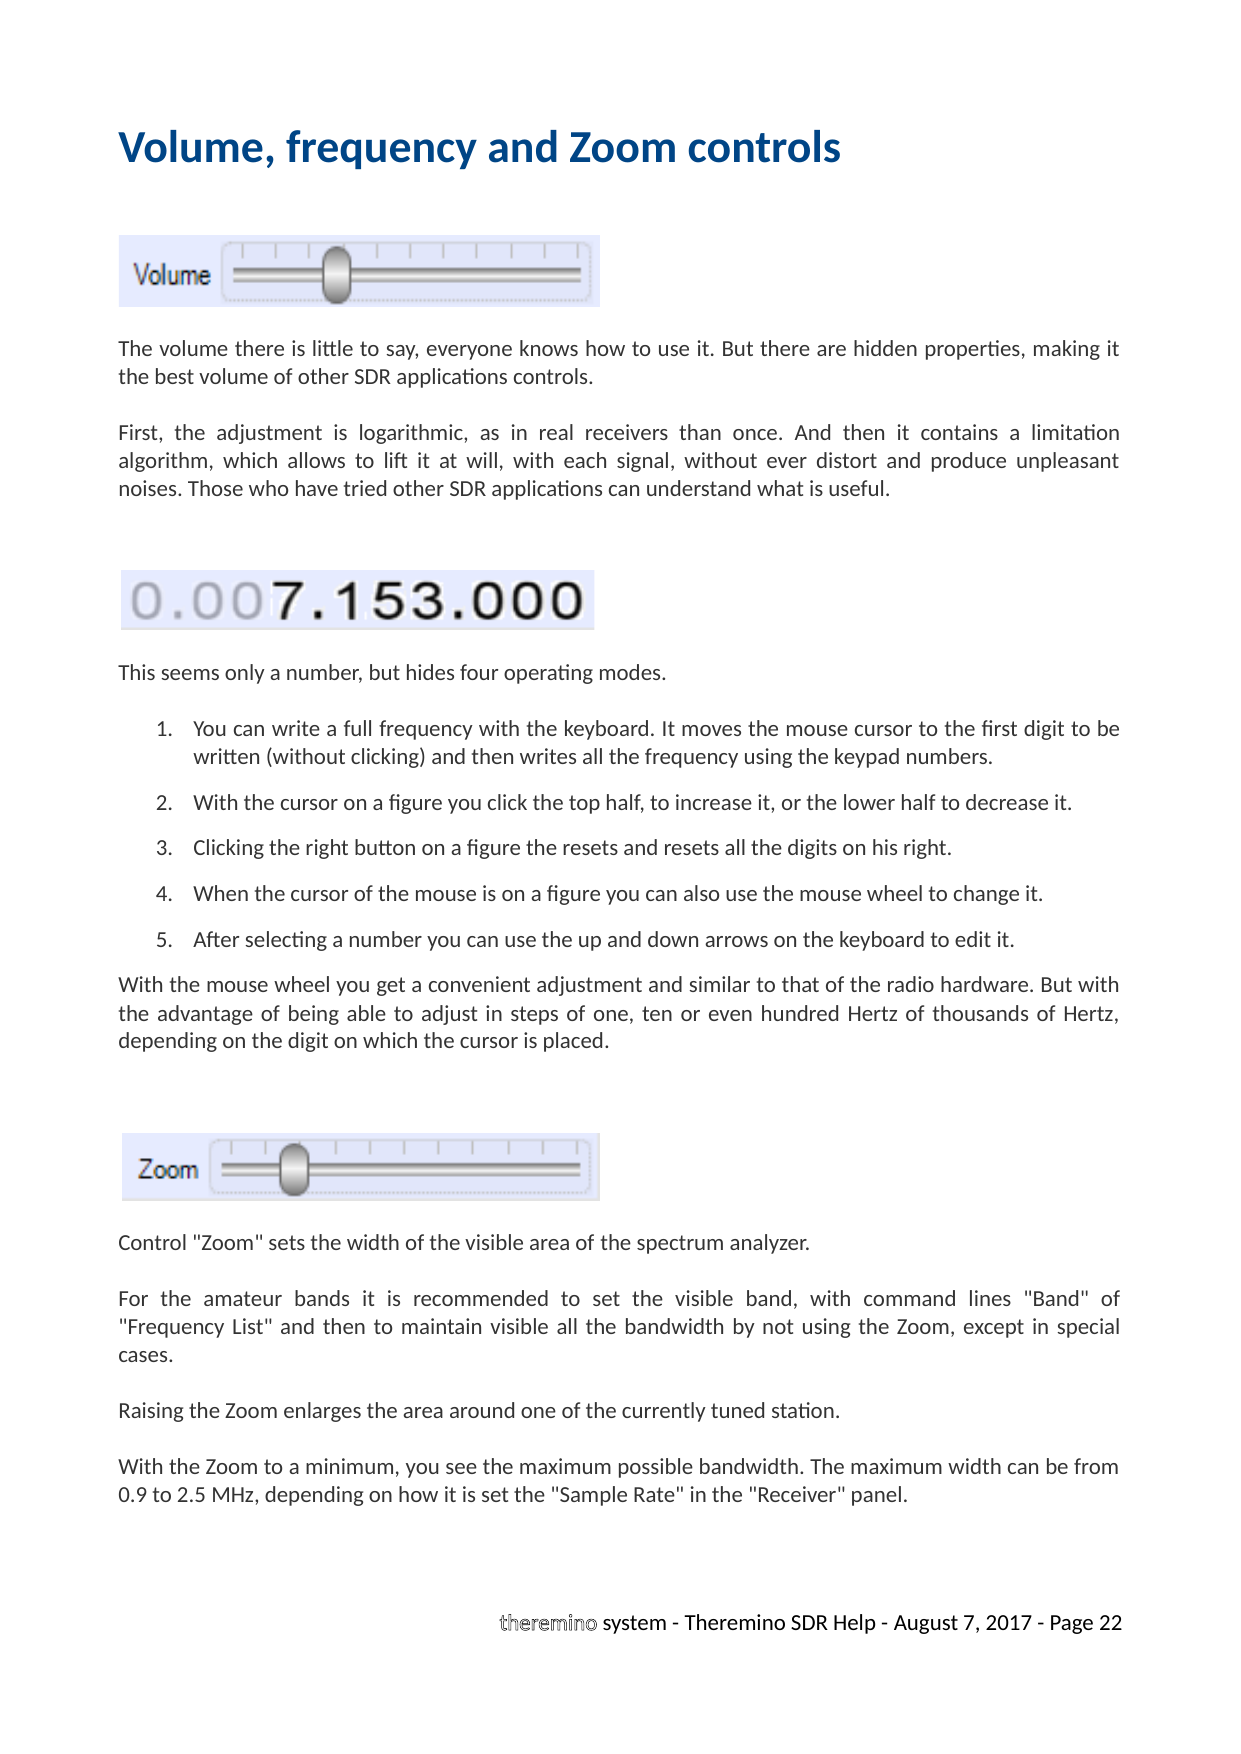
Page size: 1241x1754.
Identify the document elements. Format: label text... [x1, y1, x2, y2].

text First, the adjustment is logarithmic, as in real receivers than once. And then it contains a limitation algorithm, which allows to lift it at will, with each signal, without ever distort and produce unpleasant noises. Those who have tried other SDR applications can understand what is useful. [118, 418, 1122, 503]
text Control "Zoom" sets the width of the visible area of ​​the spectrum analyzer. [118, 1228, 1122, 1256]
text This seems only a number, but hides four operating modes. [118, 658, 1122, 714]
subtitle Volume, frequency and Zoom controls [118, 118, 1122, 174]
picture [118, 235, 600, 307]
text Raising the Zoom enlarges the area around one of the currently tuned station. [118, 1396, 1122, 1424]
list Clicking the right button on a figure the resets and resets all the digits on his right. [156, 833, 1122, 861]
picture [121, 570, 595, 630]
picture [122, 1133, 600, 1201]
text For the amateur bands it is recommended to set the visible band, with command lines "Band" of "Frequency List" and then to maintain visible all the bandwidth by not using the Zoom, except in special cases. [118, 1284, 1122, 1368]
list When the cursor of the mouse is on a figure you can also use the mouse wheel to change it. [156, 879, 1122, 907]
text With the mouse wheel you get a convenient adjustment and similar to that of the radio hardware. But with the advantage of being able to adjust in steps of one, ten or even hundred Hertz of thousands of Hertz, depending on the digit on which the cursor is placed. [118, 971, 1122, 1055]
list With the cursor on a figure you click the top half, to increase it, or the lower half to decrease it. [156, 788, 1122, 816]
text The volume there is little to say, everyone knows how to use it. But there are hidden properties, making it the best volume of other SDR applications controls. [118, 334, 1122, 391]
list You can write a full frequency with the keyboard. It moves the mouse cursor to the first digit to be written (without clicking) and then writes all the frequency using the keypad numbers. [156, 714, 1122, 770]
text With the Zoom to a minimum, you see the maximum possible bandwidth. The maximum width can be from 0.9 to 2.5 MHz, depending on how it is set the "Sample Rate" in the "Receiver" panel. [118, 1452, 1122, 1508]
list After selecting a number you can use the up and down arrows on the keyboard to edit it. [156, 925, 1122, 953]
